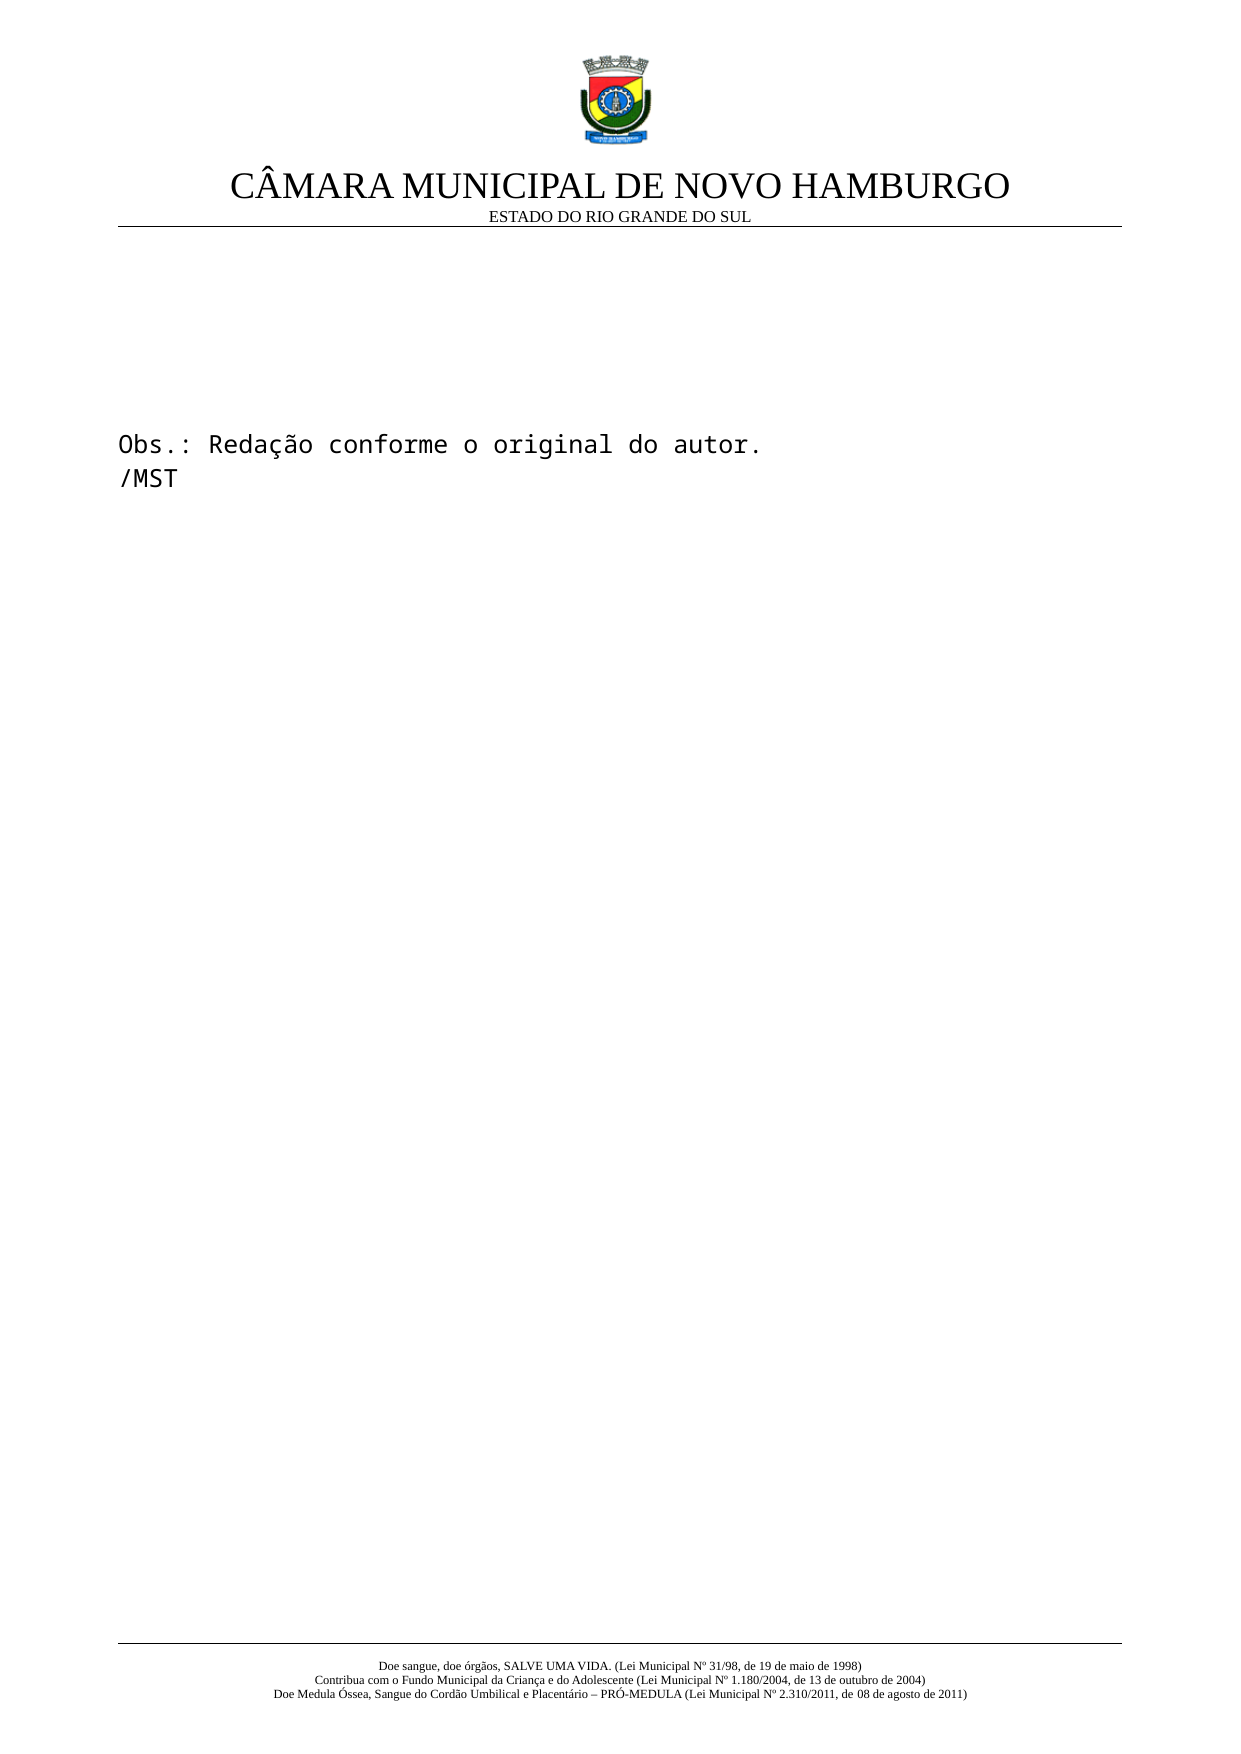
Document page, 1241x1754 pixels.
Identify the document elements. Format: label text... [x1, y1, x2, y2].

text Obs.: Redação conforme o original do autor. [118, 426, 1122, 461]
text /MST [118, 461, 1122, 494]
picture [574, 48, 655, 149]
